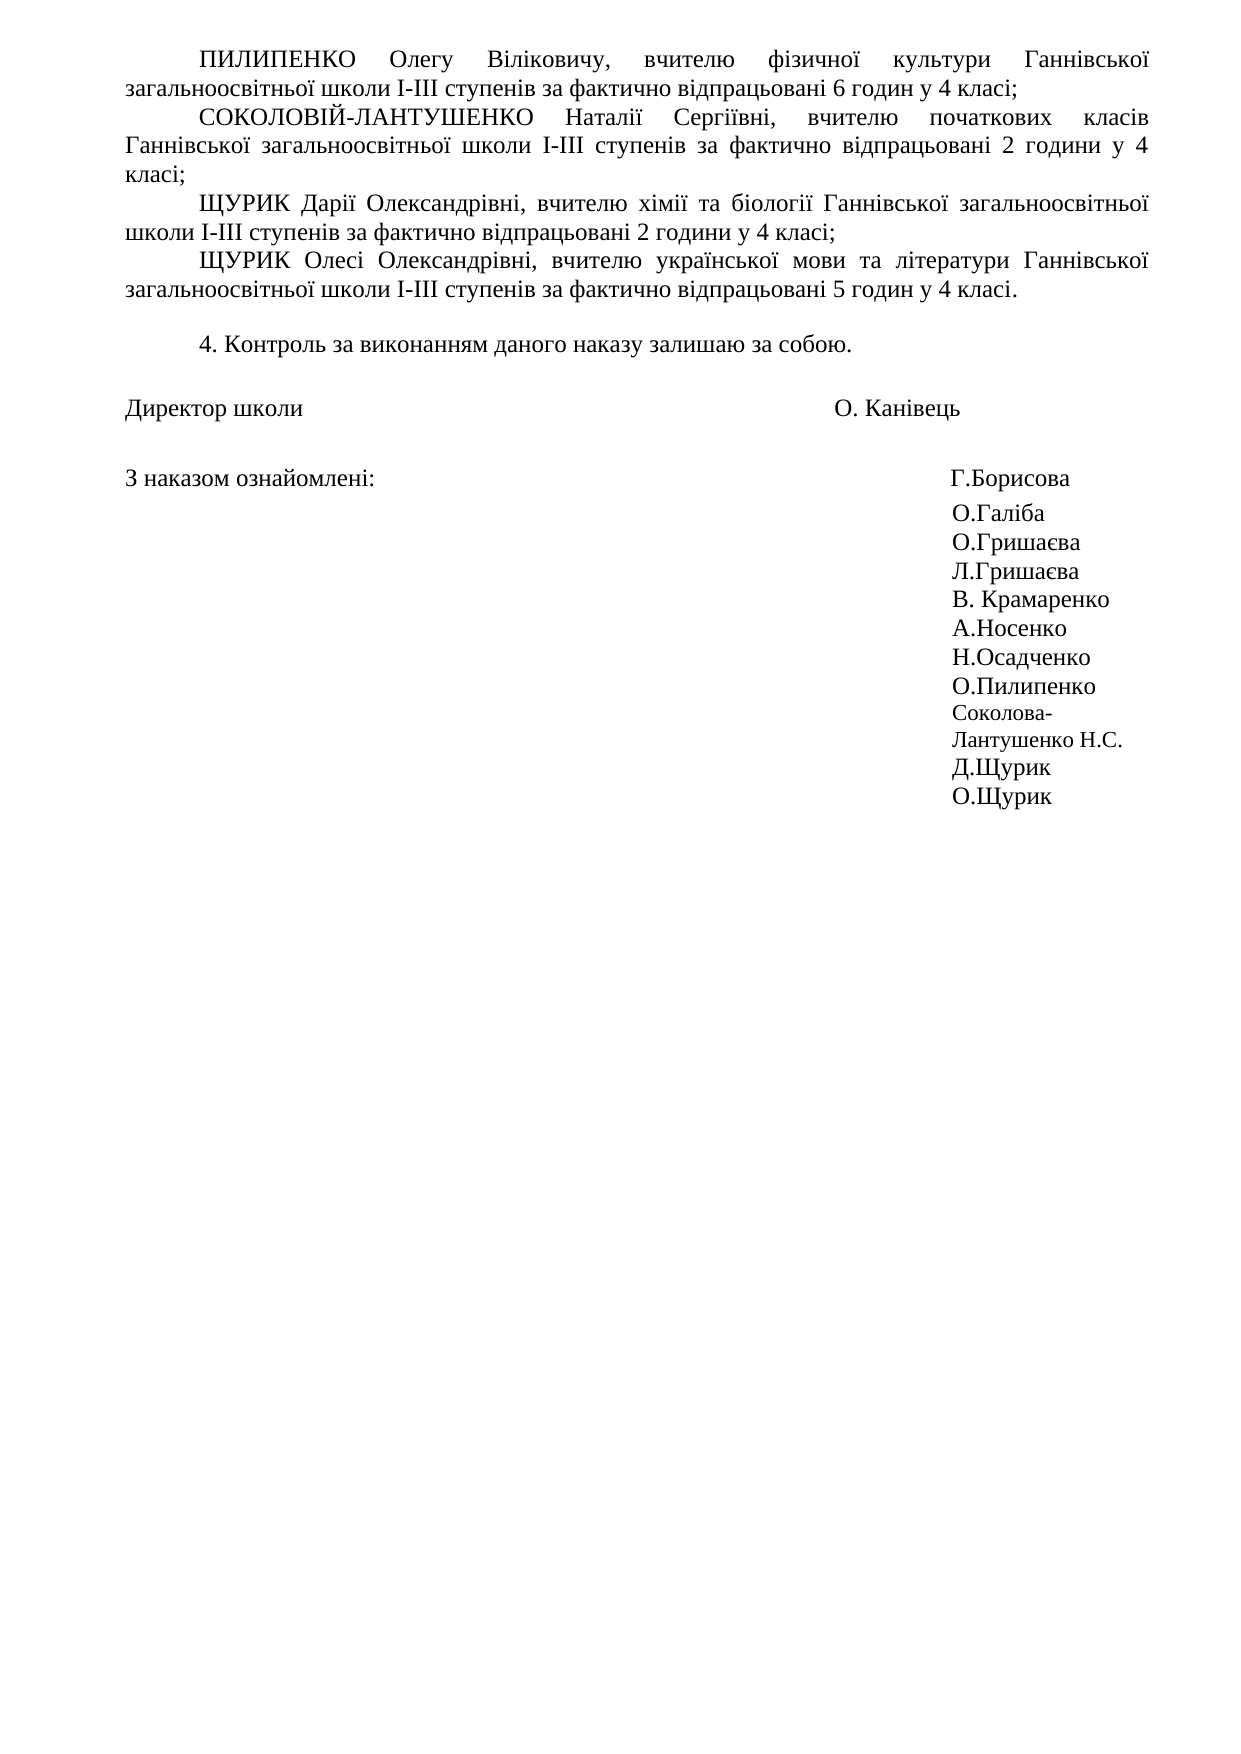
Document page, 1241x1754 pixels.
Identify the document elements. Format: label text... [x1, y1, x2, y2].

text ПИЛИПЕНКО Олегу Віліковичу, вчителю фізичної культури Ганнівської загальноосвітньої школи І-ІІІ ступенів за фактично відпрацьовані 6 годин у 4 класі; [125, 44, 1150, 102]
text З наказом ознайомлені: Г.Борисова [125, 463, 1150, 492]
text О.Пилипенко [952, 671, 1150, 699]
text О.Галіба [952, 498, 1150, 527]
text 4. Контроль за виконанням даного наказу залишаю за собою. [125, 329, 1150, 358]
text О.Гришаєва [952, 527, 1150, 556]
text Н.Осадченко [952, 642, 1150, 671]
text Директор школи О. Канівець [125, 393, 1150, 422]
text ЩУРИК Дарії Олександрівні, вчителю хімії та біології Ганнівської загальноосвітньої школи І-ІІІ ступенів за фактично відпрацьовані 2 години у 4 класі; [125, 188, 1150, 246]
text О.Щурик [952, 781, 1150, 810]
text А.Носенко [952, 613, 1150, 642]
text ЩУРИК Олесі Олександрівні, вчителю української мови та літератури Ганнівської загальноосвітньої школи І-ІІІ ступенів за фактично відпрацьовані 5 годин у 4 класі. [125, 246, 1150, 303]
text Д.Щурик [952, 752, 1150, 781]
text СОКОЛОВІЙ-ЛАНТУШЕНКО Наталії Сергіївні, вчителю початкових класів Ганнівської загальноосвітньої школи І-ІІІ ступенів за фактично відпрацьовані 2 години у 4 класі; [125, 102, 1150, 188]
text В. Крамаренко [952, 584, 1150, 613]
text Соколова-Лантушенко Н.С. [952, 699, 1150, 752]
text Л.Гришаєва [952, 556, 1150, 584]
